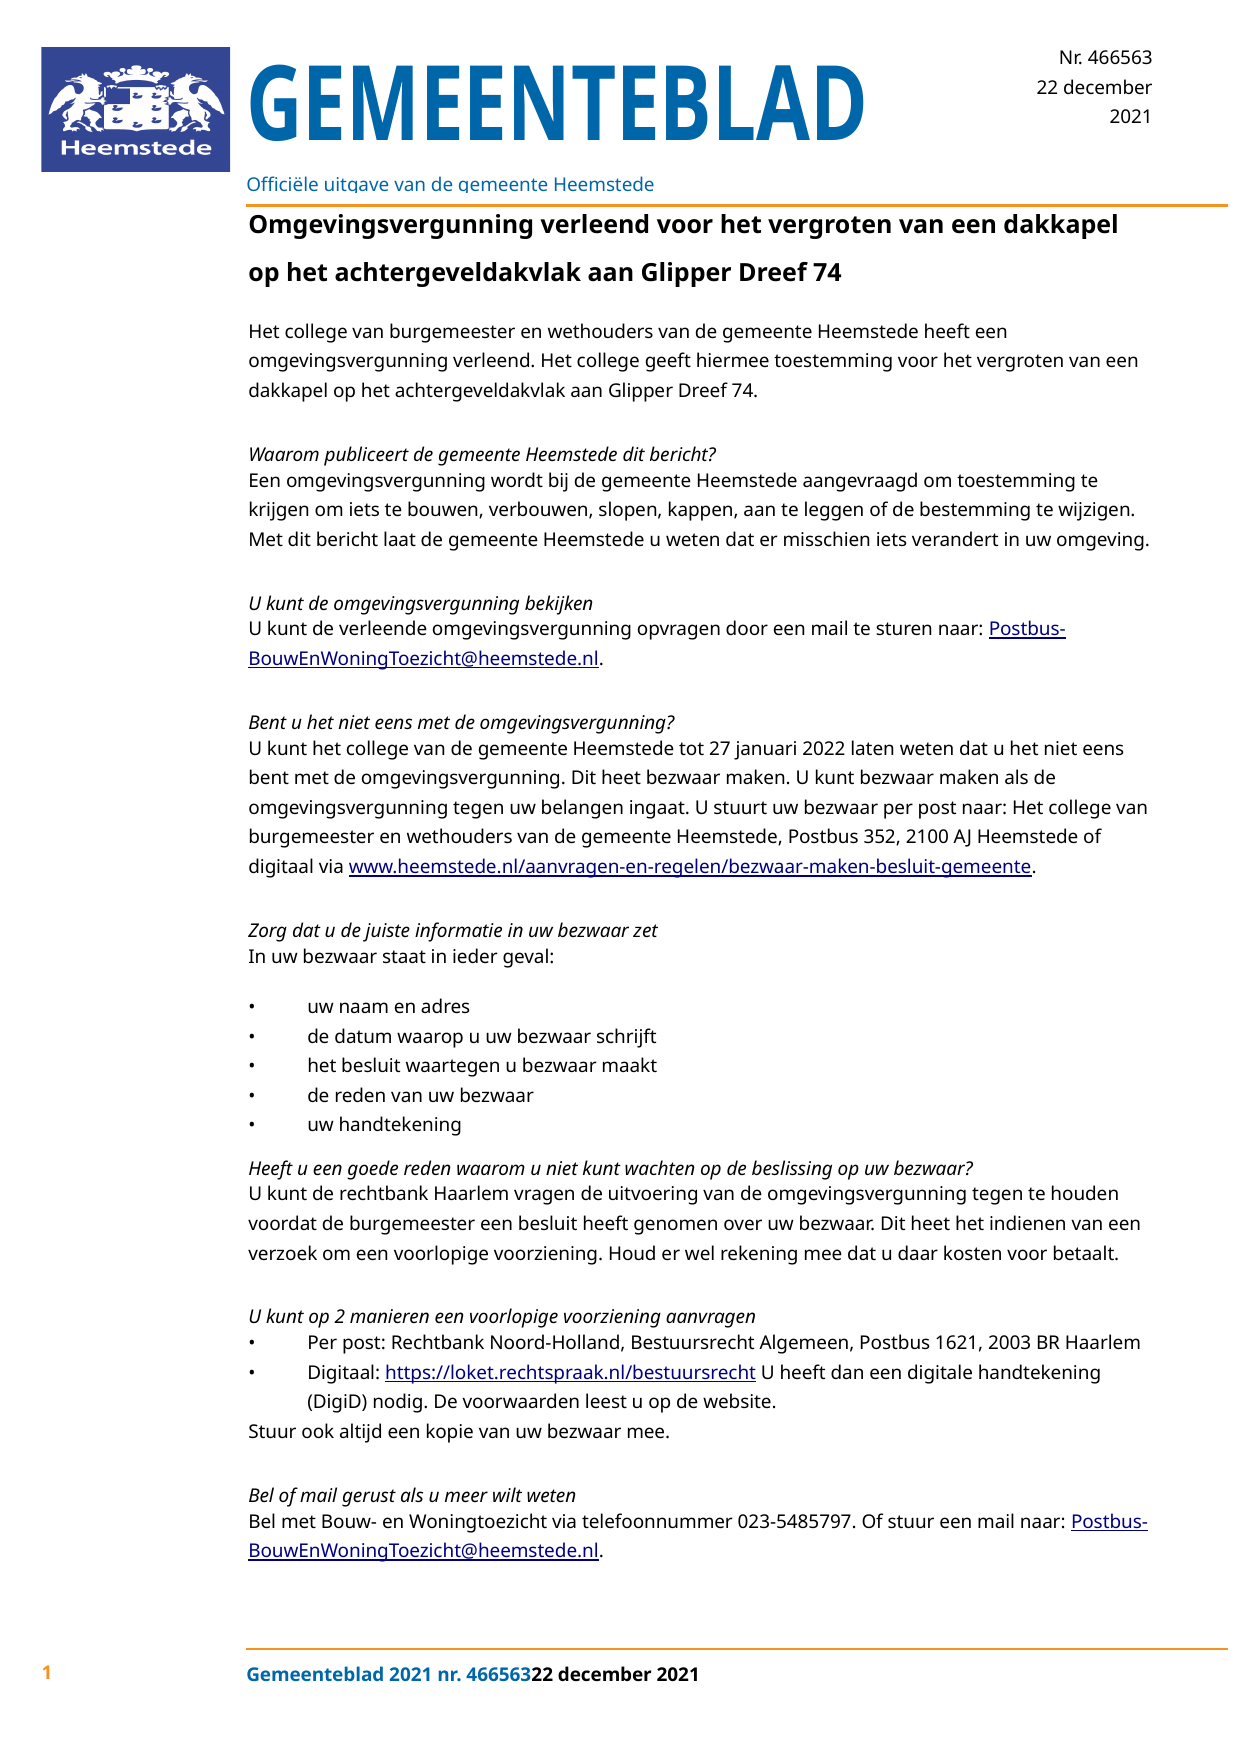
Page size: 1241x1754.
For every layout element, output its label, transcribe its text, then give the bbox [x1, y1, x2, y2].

text Het college van burgemeester en wethouders van de gemeente Heemstede heeft een omgevingsvergunning verleend. Het college geeft hiermee toestemming voor het vergroten van een dakkapel op het achtergeveldakvlak aan Glipper Dreef 74. [248, 318, 1152, 403]
text Bel of mail gerust als u meer wilt weten [248, 1482, 1152, 1508]
text Bel met Bouw- en Woningtoezicht via telefoonnummer 023-5485797. Of stuur een mail naar: Postbus-BouwEnWoningToezicht@heemstede.nl. [248, 1508, 1152, 1563]
list Per post: Rechtbank Noord-Holland, Bestuursrecht Algemeen, Postbus 1621, 2003 BR Haarlem [248, 1329, 1152, 1355]
text Bent u het niet eens met de omgevingsvergunning? [248, 709, 1152, 735]
text Waarom publiceert de gemeente Heemstede dit bericht? [248, 441, 1152, 467]
text U kunt op 2 manieren een voorlopige voorziening aanvragen [248, 1304, 1152, 1329]
text U kunt de verleende omgevingsvergunning opvragen door een mail te sturen naar: Postbus-BouwEnWoningToezicht@heemstede.nl. [248, 616, 1152, 671]
text Omgevingsvergunning verleend voor het vergroten van een dakkapel op het achtergeveldakvlak aan Glipper Dreef 74 [248, 207, 1152, 288]
text U kunt de rechtbank Haarlem vragen de uitvoering van de omgevingsvergunning tegen te houden voordat de burgemeester een besluit heeft genomen over uw bezwaar. Dit heet het indienen van een verzoek om een voorlopige voorziening. Houd er wel rekening mee dat u daar kosten voor betaalt. [248, 1181, 1152, 1265]
list uw naam en adres [248, 993, 1152, 1019]
text Zorg dat u de juiste informatie in uw bezwaar zet [248, 917, 1152, 943]
text U kunt het college van de gemeente Heemstede tot 27 januari 2022 laten weten dat u het niet eens bent met de omgevingsvergunning. Dit heet bezwaar maken. U kunt bezwaar maken als de omgevingsvergunning tegen uw belangen ingaat. U stuurt uw bezwaar per post naar: Het college van burgemeester en wethouders van de gemeente Heemstede, Postbus 352, 2100 AJ Heemstede of digitaal via www.heemstede.nl/aanvragen-en-regelen/bezwaar-maken-besluit-gemeente. [248, 735, 1152, 879]
list het besluit waartegen u bezwaar maakt [248, 1052, 1152, 1078]
text Stuur ook altijd een kopie van uw bezwaar mee. [248, 1418, 1152, 1444]
text Een omgevingsvergunning wordt bij de gemeente Heemstede aangevraagd om toestemming te krijgen om iets te bouwen, verbouwen, slopen, kappen, aan te leggen of de bestemming te wijzigen. Met dit bericht laat de gemeente Heemstede u weten dat er misschien iets verandert in uw omgeving. [248, 467, 1152, 552]
list uw handtekening [248, 1112, 1152, 1137]
list de reden van uw bezwaar [248, 1082, 1152, 1108]
text U kunt de omgevingsvergunning bekijken [248, 590, 1152, 616]
picture [41, 47, 231, 172]
text Heeft u een goede reden waarom u niet kunt wachten op de beslissing op uw bezwaar? [248, 1155, 1152, 1181]
list Digitaal: https://loket.rechtspraak.nl/bestuursrecht U heeft dan een digitale handtekening (DigiD) nodig. De voorwaarden leest u op de website. [248, 1359, 1152, 1414]
text In uw bezwaar staat in ieder geval: [248, 943, 1152, 969]
list de datum waarop u uw bezwaar schrijft [248, 1023, 1152, 1049]
